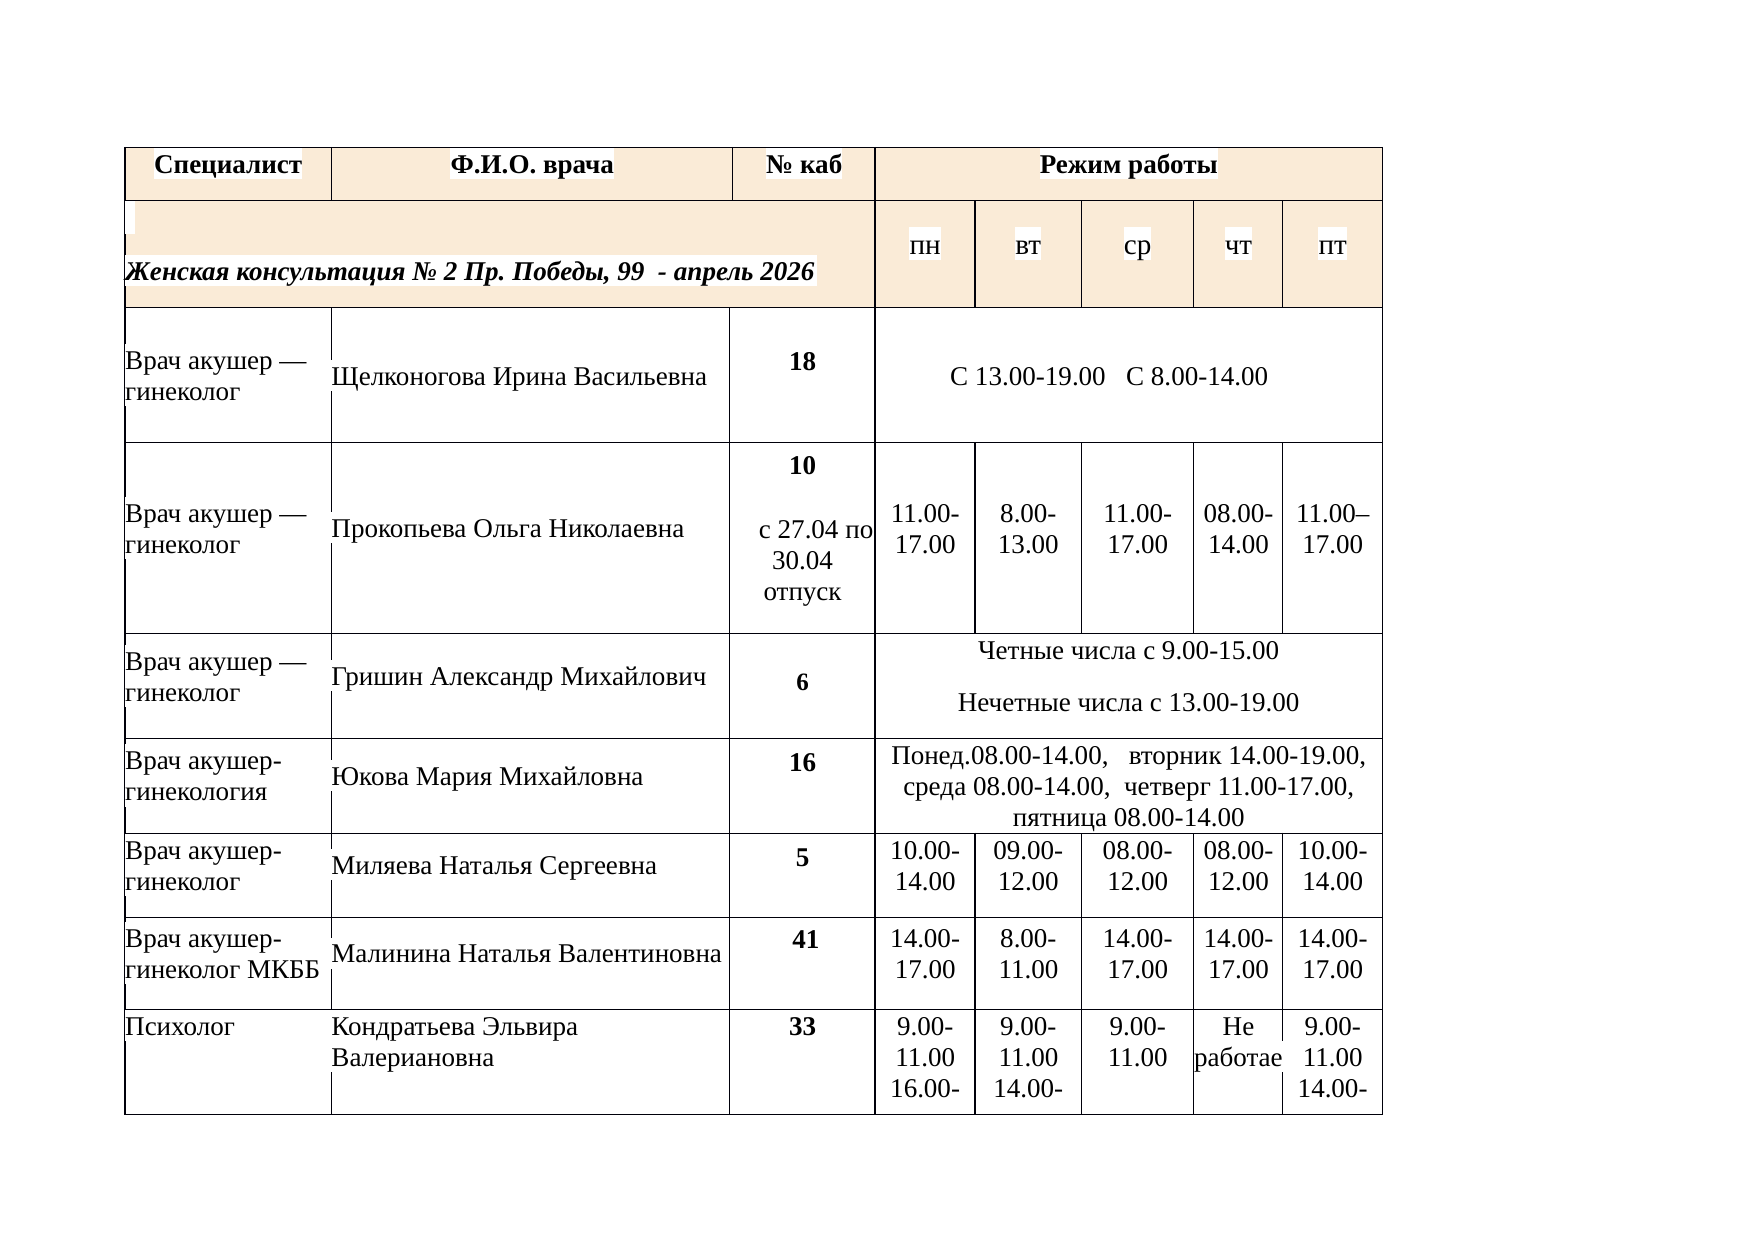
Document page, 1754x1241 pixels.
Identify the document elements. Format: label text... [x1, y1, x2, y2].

table_cell 41 [730, 918, 874, 1009]
table_cell 09.00-12.00 [976, 834, 1081, 917]
table_cell Не работае [1194, 1010, 1282, 1114]
table_cell 14.00-17.00 [1283, 918, 1382, 1009]
table_cell Врач акушер-гинеколог МКББ [126, 918, 331, 1009]
table_cell 9.00-11.00 14.00- [1283, 1010, 1382, 1114]
table_cell 14.00-17.00 [1194, 918, 1282, 1009]
table_cell 5 [730, 834, 874, 917]
table_cell 8.00-11.00 [976, 918, 1081, 1009]
table_cell 9.00-11.00 [1082, 1010, 1193, 1114]
table_cell Женская консультация № 2 Пр. Победы, 99 - апрель 2026 [126, 201, 874, 307]
table_cell ср [1082, 201, 1193, 307]
table_cell пн [876, 201, 974, 307]
table_cell Психолог [126, 1010, 331, 1114]
table_header Ф.И.О. врача [332, 148, 732, 200]
table_cell 10 с 27.04 по 30.04 отпуск [730, 443, 874, 633]
table_cell пт [1283, 201, 1382, 307]
table_cell 11.00-17.00 [876, 443, 974, 633]
table_cell Миляева Наталья Сергеевна [332, 834, 729, 917]
table_cell Врач акушер — гинеколог [126, 443, 331, 633]
table_cell 14.00-17.00 [1082, 918, 1193, 1009]
table_cell 11.00–17.00 [1283, 443, 1382, 633]
table_cell 08.00-14.00 [1194, 443, 1282, 633]
table_cell Гришин Александр Михайлович [332, 634, 729, 738]
table_cell Врач акушер — гинеколог [126, 634, 331, 738]
table_cell 10.00-14.00 [876, 834, 974, 917]
table_cell Врач акушер — гинеколог [126, 308, 331, 442]
table_cell С 13.00-19.00 С 8.00-14.00 [876, 308, 1382, 442]
table_cell 08.00-12.00 [1194, 834, 1282, 917]
table_cell вт [976, 201, 1081, 307]
table_cell Врач акушер-гинеколог [126, 834, 331, 917]
table_cell 6 [730, 634, 874, 738]
table_cell 14.00-17.00 [876, 918, 974, 1009]
table_header № каб [733, 148, 874, 200]
table_header Режим работы [876, 148, 1382, 200]
table_cell Прокопьева Ольга Николаевна [332, 443, 729, 633]
table_header Специалист [126, 148, 331, 200]
table_cell Понед.08.00-14.00, вторник 14.00-19.00, среда 08.00-14.00, четверг 11.00-17.00, пятница 08.00-14.00 [876, 739, 1382, 833]
table_cell Кондратьева Эльвира Валериановна [332, 1010, 729, 1114]
table_cell 8.00-13.00 [976, 443, 1081, 633]
table_cell 9.00-11.00 14.00- [976, 1010, 1081, 1114]
table_cell Юкова Мария Михайловна [332, 739, 729, 833]
table_cell чт [1194, 201, 1282, 307]
table_cell 10.00-14.00 [1283, 834, 1382, 917]
table_cell 11.00-17.00 [1082, 443, 1193, 633]
table_cell Четные числа с 9.00-15.00 Нечетные числа с 13.00-19.00 [876, 634, 1382, 738]
table_cell 18 [730, 308, 874, 442]
table_cell 9.00-11.00 16.00- [876, 1010, 974, 1114]
table_cell Малинина Наталья Валентиновна [332, 918, 729, 1009]
table_cell 33 [730, 1010, 874, 1114]
table_cell 16 [730, 739, 874, 833]
table_cell Щелконогова Ирина Васильевна [332, 308, 729, 442]
table_cell 08.00-12.00 [1082, 834, 1193, 917]
table_cell Врач акушер-гинекология [126, 739, 331, 833]
